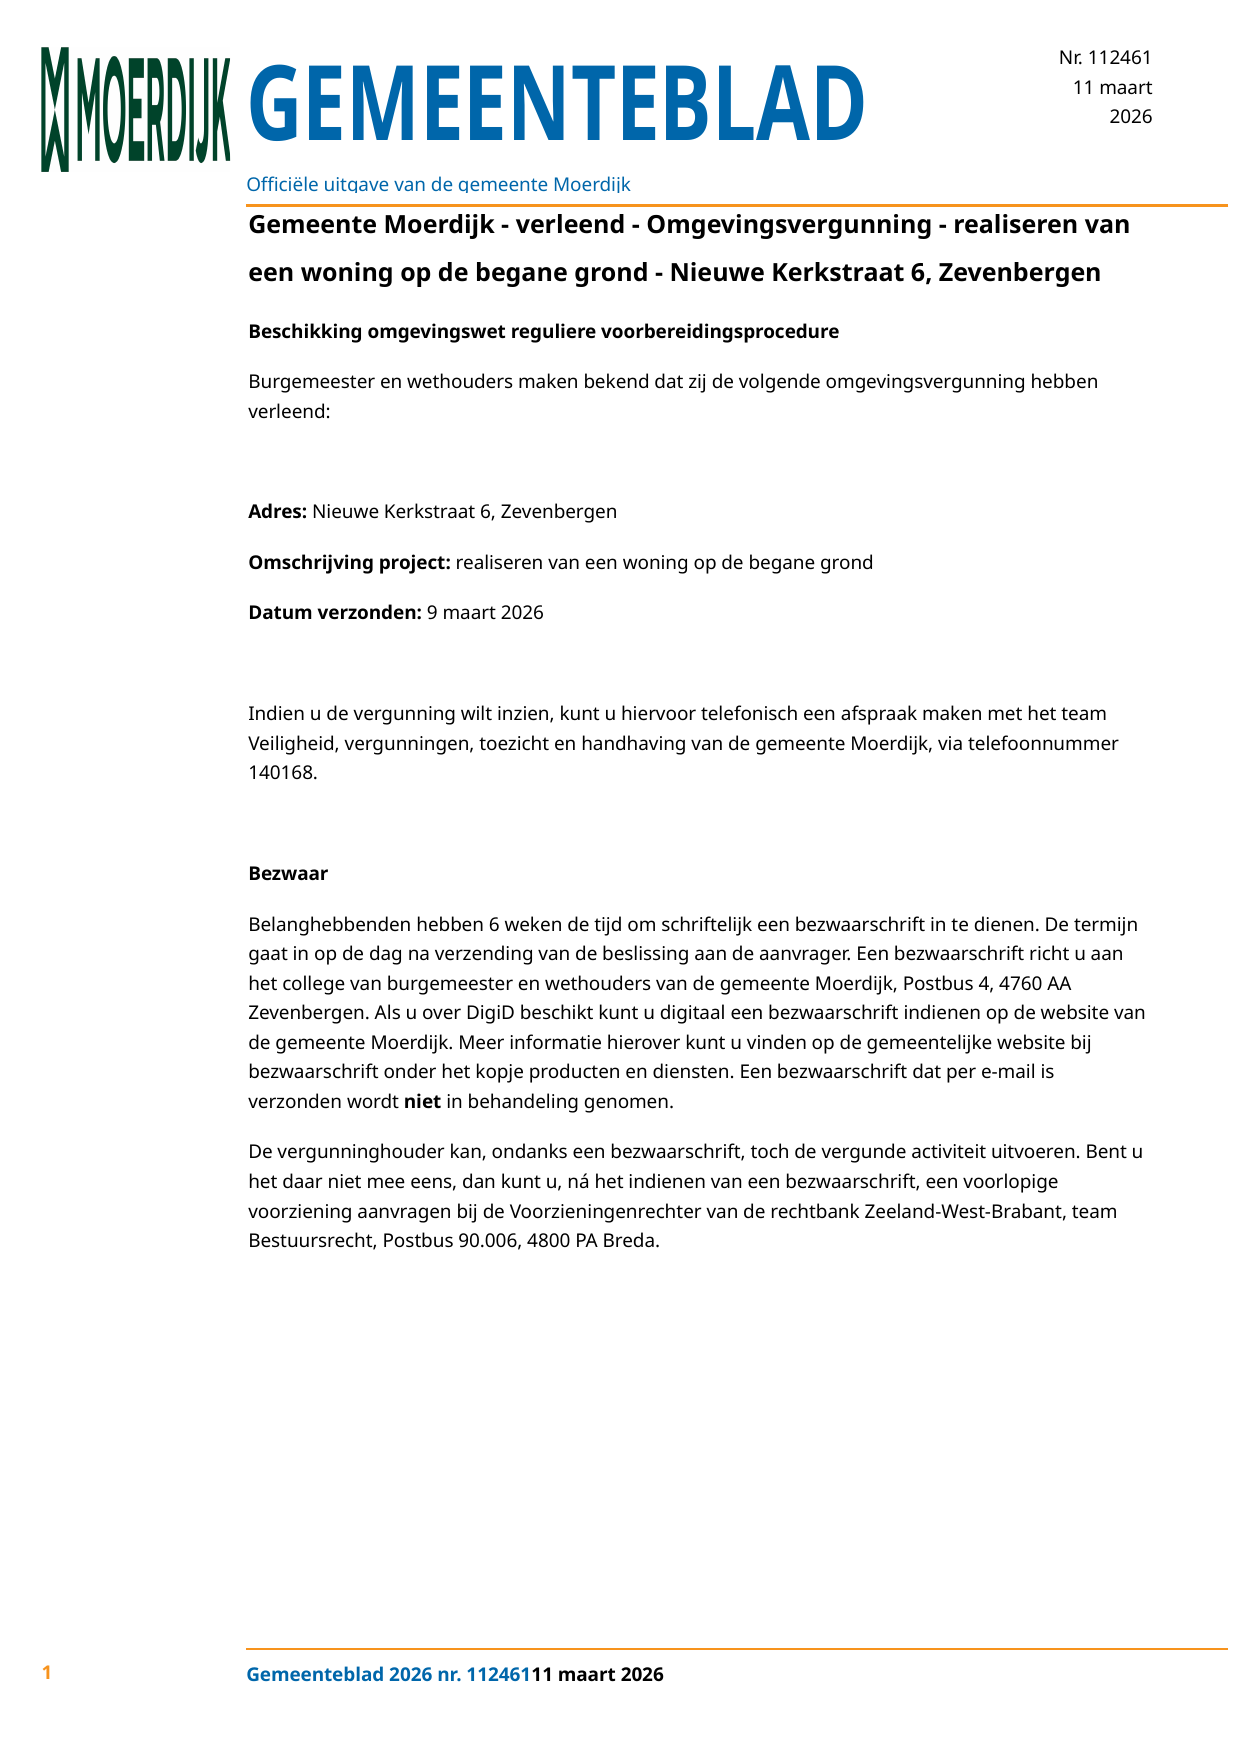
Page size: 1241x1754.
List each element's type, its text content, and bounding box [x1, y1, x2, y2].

text Indien u de vergunning wilt inzien, kunt u hiervoor telefonisch een afspraak maken met het team Veiligheid, vergunningen, toezicht en handhaving van de gemeente Moerdijk, via telefoonnummer 140168. [248, 700, 1152, 785]
text Gemeente Moerdijk - verleend - Omgevingsvergunning - realiseren van een woning op de begane grond - Nieuwe Kerkstraat 6, Zevenbergen [248, 207, 1152, 288]
picture [41, 47, 231, 172]
text Bezwaar [248, 860, 1152, 886]
text Belanghebbenden hebben 6 weken de tijd om schriftelijk een bezwaarschrift in te dienen. De termijn gaat in op de dag na verzending van de beslissing aan de aanvrager. Een bezwaarschrift richt u aan het college van burgemeester en wethouders van de gemeente Moerdijk, Postbus 4, 4760 AA Zevenbergen. Als u over DigiD beschikt kunt u digitaal een bezwaarschrift indienen op de website van de gemeente Moerdijk. Meer informatie hierover kunt u vinden op de gemeentelijke website bij bezwaarschrift onder het kopje producten en diensten. Een bezwaarschrift dat per e-mail is verzonden wordt niet in behandeling genomen. [248, 911, 1152, 1114]
text Datum verzonden: 9 maart 2026 [248, 599, 1152, 625]
text Adres: Nieuwe Kerkstraat 6, Zevenbergen [248, 499, 1152, 524]
text Beschikking omgevingswet reguliere voorbereidingsprocedure [248, 318, 1152, 344]
text Burgemeester en wethouders maken bekend dat zij de volgende omgevingsvergunning hebben verleend: [248, 368, 1152, 424]
text De vergunninghouder kan, ondanks een bezwaarschrift, toch de vergunde activiteit uitvoeren. Bent u het daar niet mee eens, dan kunt u, ná het indienen van een bezwaarschrift, een voorlopige voorziening aanvragen bij de Voorzieningenrechter van de rechtbank Zeeland-West-Brabant, team Bestuursrecht, Postbus 90.006, 4800 PA Breda. [248, 1139, 1152, 1253]
text Omschrijving project: realiseren van een woning op de begane grond [248, 549, 1152, 575]
